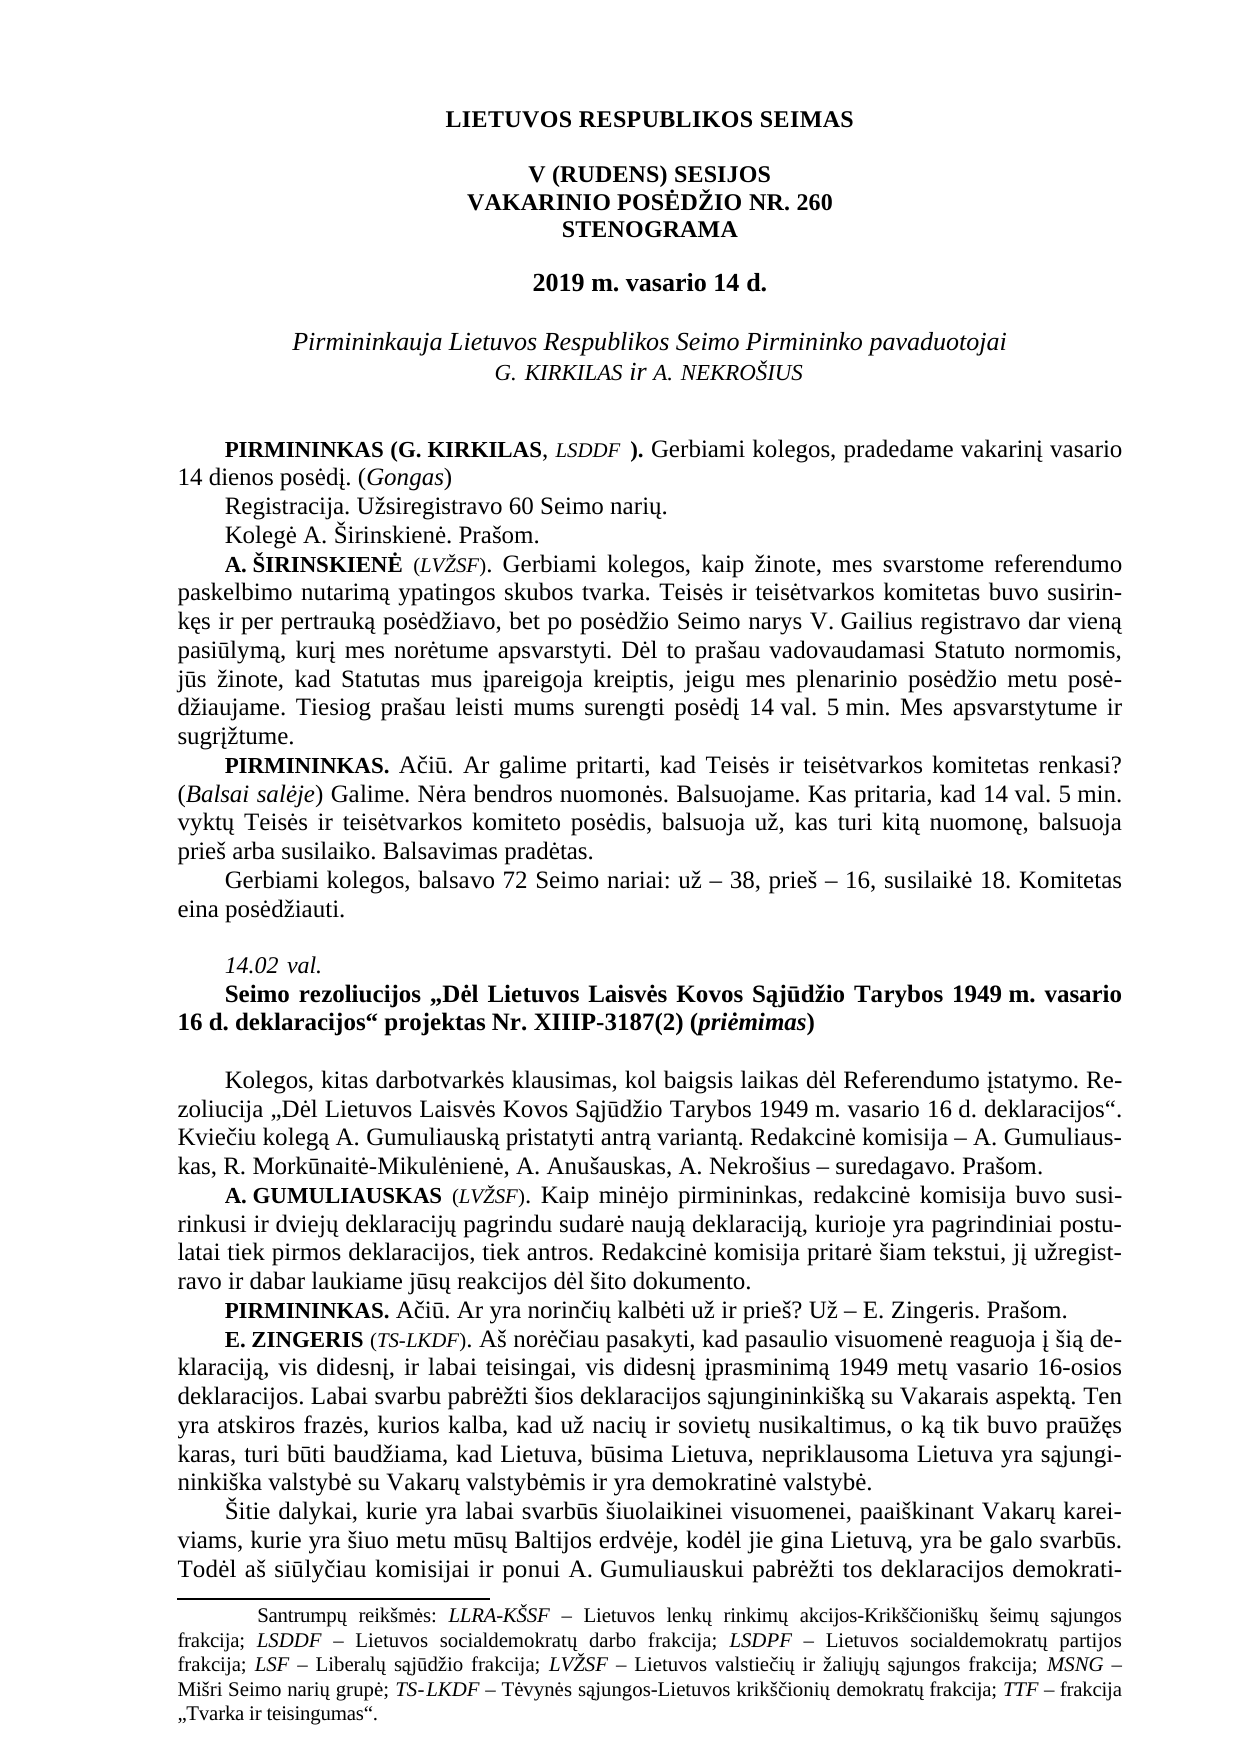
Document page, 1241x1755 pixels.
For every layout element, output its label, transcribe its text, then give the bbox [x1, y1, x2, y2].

text A. GUMULIAUSKAS (LVŽSF). Kaip mi­nė­jo pir­mi­nin­kas, re­dak­ci­nė ko­mi­si­ja bu­vo su­si­rin­ku­si ir dvie­jų de­kla­ra­ci­jų pa­grin­du su­da­rė nau­ją de­kla­ra­ci­ją, ku­rio­je yra pa­grin­di­niai pos­tu­latai tiek pir­mos de­kla­ra­ci­jos, tiek ant­ros. Re­dak­ci­nė ko­mi­si­ja pri­ta­rė šiam teks­tui, jį už­re­gist­ra­vo ir da­bar lau­kia­me jū­sų re­ak­ci­jos dėl ši­to do­ku­men­to. [177, 1180, 1122, 1295]
text PIRMININKAS (G. KIRKILAS, LSDDF). Ger­bia­mi ko­le­gos, pra­de­da­me va­ka­ri­nį va­sa­rio 14 die­nos po­sė­dį. (Gon­gas) [177, 434, 1122, 491]
text Ši­tie da­ly­kai, ku­rie yra la­bai svar­būs šiuo­lai­ki­nei vi­suo­me­nei, pa­aiš­ki­nant Va­ka­rų ka­rei­viams, ku­rie yra šiuo me­tu mū­sų Bal­ti­jos erd­vė­je, ko­dėl jie gi­na Lie­tu­vą, yra be ga­lo svar­būs. To­dėl aš siū­ly­čiau ko­mi­si­jai ir po­nui A. Gu­mu­liaus­kui pa­brėž­ti tos de­kla­ra­ci­jos de­mo­kra­ti­ [177, 1496, 1122, 1582]
text Re­gist­ra­ci­ja. Už­si­re­gist­ra­vo 60 Sei­mo na­rių. [177, 491, 1122, 520]
text Ko­le­gė A. Ši­rins­kie­nė. Pra­šom. [177, 520, 1122, 549]
title STENOGRAMA [177, 215, 1122, 243]
text Pirmininkauja Lietuvos Respublikos Seimo Pirmininko pavaduotojai G. KIRKILAS ir A. NEKROŠIUS [177, 326, 1122, 386]
text Ger­bia­mi ko­le­gos, bal­sa­vo 72 Sei­mo na­riai: už – 38, prieš – 16, su­si­lai­kė 18. Ko­mi­te­tas ei­na po­sė­džiau­ti. [177, 865, 1122, 922]
text 2019 m. vasario 14 d. [177, 267, 1122, 297]
text 14.02 val. [224, 951, 1122, 979]
text Ko­le­gos, ki­tas dar­bo­tvarkės klau­si­mas, kol baig­sis lai­kas dėl Re­fe­ren­du­mo įsta­ty­mo. Re­zo­liu­ci­ja „Dėl Lie­tu­vos Lais­vės Ko­vos Są­jū­džio Ta­ry­bos 1949 m. va­sa­rio 16 d. de­kla­ra­ci­jos“. Kvie­čiu ko­le­gą A. Gu­mu­liaus­ką pri­sta­ty­ti an­trą va­rian­tą. Re­dak­ci­nė ko­mi­si­ja – A. Gu­mu­liaus­kas, R. Mor­kū­nai­tė-Mi­ku­lė­nie­nė, A. Anu­šaus­kas, A. Ne­kro­šius – su­re­da­ga­vo. Pra­šom. [177, 1065, 1122, 1180]
title V (RUDENS) SESIJOS [177, 160, 1122, 187]
text A. ŠIRINSKIENĖ (LVŽSF). Ger­bia­mi ko­le­gos, kaip ži­no­te, mes svars­to­me re­fe­ren­du­mo pa­skel­bi­mo nu­ta­ri­mą ypa­tin­gos sku­bos tvar­ka. Tei­sės ir tei­sėt­var­kos ko­mi­te­tas bu­vo su­si­rin­kęs ir per per­trau­ką po­sė­džia­vo, bet po po­sė­džio Sei­mo na­rys V. Gai­lius re­gist­ra­vo dar vie­ną pa­siū­ly­mą, ku­rį mes no­rė­tu­me ap­svars­ty­ti. Dėl to pra­šau va­do­vau­da­ma­si Sta­tu­to nor­mo­mis, jūs ži­no­te, kad Sta­tu­tas mus įpa­rei­go­ja kreip­tis, jei­gu mes ple­na­ri­nio po­sė­džio me­tu po­sė­džiau­ja­me. Tie­siog pra­šau leis­ti mums su­reng­ti po­sė­dį 14 val. 5 min. Mes ap­svars­ty­tu­me ir su­grįž­tu­me. [177, 549, 1122, 750]
text Santrumpų reikšmės: LLRA-KŠSF – Lietuvos lenkų rinkimų akcijos-Krikščioniškų šeimų sąjungos frakcija; LSDDF – Lietuvos socialdemokratų darbo frakcija; LSDPF – Lietuvos socialdemokratų partijos frakcija; LSF – Liberalų sąjūdžio frakcija; LVŽSF – Lietuvos valstiečių ir žaliųjų sąjungos frakcija; MSNG – Mišri Seimo narių grupė; TS‑LKDF – Tėvynės sąjungos-Lietuvos krikščionių demokratų frakcija; TTF – frakcija „Tvarka ir teisingumas“. [177, 1599, 1122, 1724]
text PIRMININKAS. Ačiū. Ar ga­li­me pri­tar­ti, kad Tei­sės ir tei­sėt­var­kos ko­mi­te­tas ren­ka­si? (Bal­sai sa­lė­je) Ga­li­me. Nė­ra ben­dros nuo­mo­nės. Bal­suo­ja­me. Kas pri­ta­ria, kad 14 val. 5 min. vyk­tų Tei­sės ir tei­sėt­var­kos ko­mi­te­to po­sė­dis, bal­suo­ja už, kas tu­ri ki­tą nuo­mo­nę, bal­suo­ja prieš ar­ba su­si­lai­ko. Bal­sa­vi­mas pra­dė­tas. [177, 750, 1122, 865]
text PIRMININKAS. Ačiū. Ar yra no­rin­čių kal­bė­ti už ir prieš? Už – E. Zin­ge­ris. Pra­šom. [177, 1295, 1122, 1324]
text Sei­mo re­zo­liu­ci­jos „Dėl Lie­tu­vos Lais­vės Ko­vos Są­jū­džio Ta­ry­bos 1949 m. va­sa­rio 16 d. de­kla­ra­ci­jos“ pro­jek­tas Nr. XIIIP-3187(2) (pri­ėmi­mas) [177, 979, 1122, 1036]
text E. ZINGERIS (TS-LKDF). Aš no­rė­čiau pa­sa­ky­ti, kad pa­sau­lio vi­suo­me­nė re­a­guo­ja į šią de­kla­ra­ci­ją, vis di­des­nį, ir la­bai tei­sin­gai, vis di­des­nį įpras­mi­ni­mą 1949 me­tų va­sa­rio 16-osios de­kla­ra­ci­jos. La­bai svar­bu pa­brėž­ti šios de­kla­ra­ci­jos są­jun­gi­nin­kiš­ką su Va­ka­rais as­pek­tą. Ten yra at­ski­ros fra­zės, ku­rios kal­ba, kad už na­cių ir so­vie­tų nu­si­kal­ti­mus, o ką tik bu­vo pra­ūžęs ka­ras, tu­ri bū­ti bau­džia­ma, kad Lie­tu­va, bū­si­ma Lie­tu­va, ne­pri­klau­so­ma Lie­tu­va yra są­jun­gi­nin­kiš­ka vals­ty­bė su Va­ka­rų vals­ty­bė­mis ir yra de­mo­kra­tinė vals­ty­bė. [177, 1324, 1122, 1496]
title LIETUVOS RESPUBLIKOS SEIMAS [177, 105, 1122, 132]
title VAKARINIO posėdžio NR. 260 [177, 187, 1122, 215]
